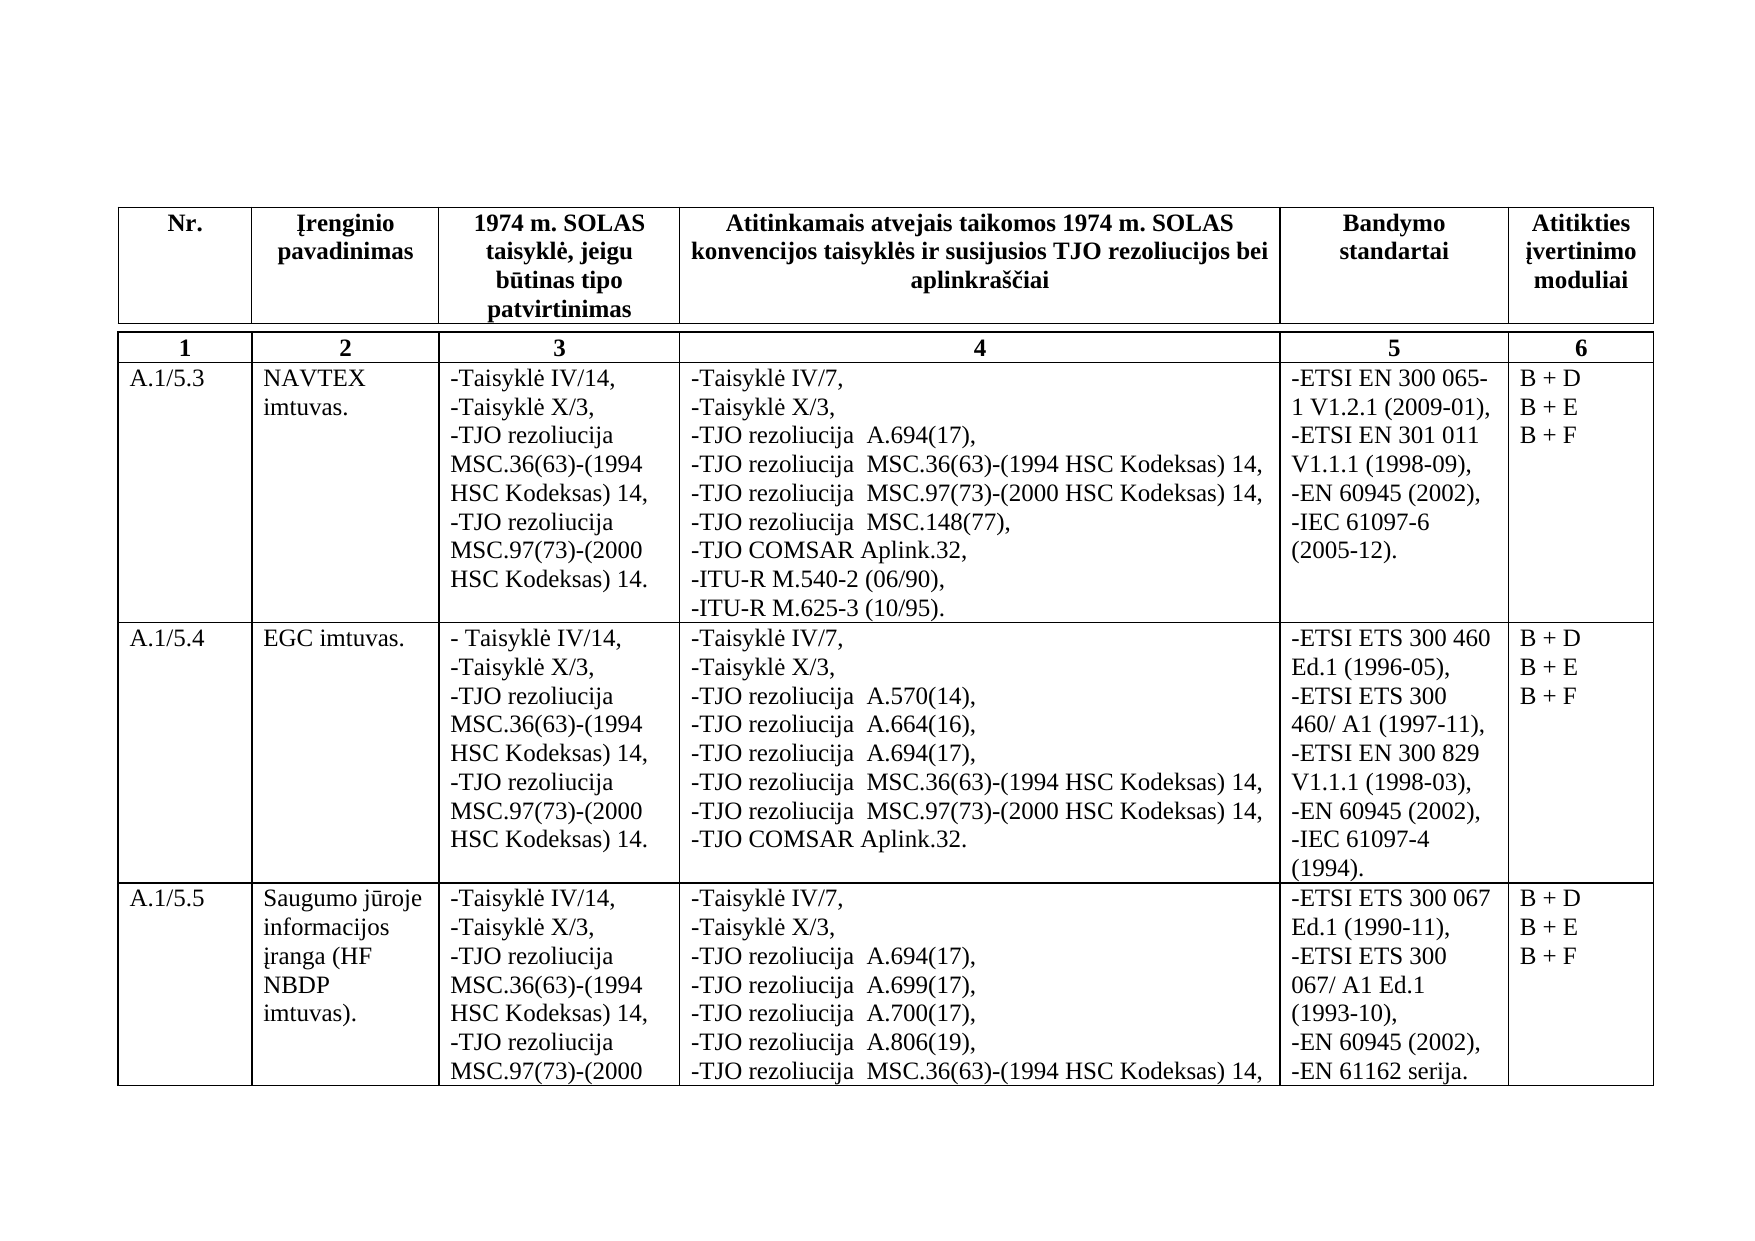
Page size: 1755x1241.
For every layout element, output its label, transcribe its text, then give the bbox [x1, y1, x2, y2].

table_cell 3 [440, 333, 679, 361]
table_cell [1280, 324, 1508, 331]
table_header Nr. [119, 208, 251, 323]
table_cell -Taisyklė IV/7, -Taisyklė X/3, -TJO rezoliucija A.694(17), -TJO rezoliucija A.699(17), -TJO rezoliucija A.700(17), -TJO rezoliucija A.806(19), -TJO rezoliucija MSC.36(63)-(1994 HSC Kodeksas) 14, [680, 884, 1279, 1085]
table_cell B + D B + E B + F [1509, 884, 1653, 1085]
table_cell B + D B + E B + F [1509, 363, 1653, 622]
table_cell B + D B + E B + F [1509, 623, 1653, 882]
table_cell 4 [680, 333, 1279, 361]
table_cell - Taisyklė IV/14, -Taisyklė X/3, -TJO rezoliucija MSC.36(63)-(1994 HSC Kodeksas) 14, -TJO rezoliucija MSC.97(73)-(2000 HSC Kodeksas) 14. [440, 623, 679, 882]
table_cell NAVTEX imtuvas. [253, 363, 438, 622]
table_cell A.1/5.3 [119, 363, 251, 622]
table_cell 1 [119, 333, 251, 361]
table_cell [118, 324, 252, 331]
table_cell 2 [253, 333, 438, 361]
table_cell 5 [1281, 333, 1508, 361]
table_cell [439, 324, 679, 331]
table_header Atitinkamais atvejais taikomos 1974 m. SOLAS konvencijos taisyklės ir susijusios TJO rezoliucijos bei aplinkraščiai [680, 208, 1279, 323]
table_cell -Taisyklė IV/14, -Taisyklė X/3, -TJO rezoliucija MSC.36(63)-(1994 HSC Kodeksas) 14, -TJO rezoliucija MSC.97(73)-(2000 HSC Kodeksas) 14. [440, 363, 679, 622]
table_header Atitikties įvertinimo moduliai [1509, 208, 1653, 323]
table_cell Saugumo jūroje informacijos įranga (HF NBDP imtuvas). [253, 884, 438, 1085]
table_cell A.1/5.5 [119, 884, 251, 1085]
table_cell A.1/5.4 [119, 623, 251, 882]
table_cell -Taisyklė IV/14, -Taisyklė X/3, -TJO rezoliucija MSC.36(63)-(1994 HSC Kodeksas) 14, -TJO rezoliucija MSC.97(73)-(2000 [440, 884, 679, 1085]
table_cell [1508, 324, 1653, 331]
table_cell -Taisyklė IV/7, -Taisyklė X/3, -TJO rezoliucija A.570(14), -TJO rezoliucija A.664(16), -TJO rezoliucija A.694(17), -TJO rezoliucija MSC.36(63)-(1994 HSC Kodeksas) 14, -TJO rezoliucija MSC.97(73)-(2000 HSC Kodeksas) 14, -TJO COMSAR Aplink.32. [680, 623, 1279, 882]
table_cell -ETSI EN 300 065-1 V1.2.1 (2009-01), -ETSI EN 301 011 V1.1.1 (1998-09), -EN 60945 (2002), -IEC 61097-6 (2005-12). [1281, 363, 1508, 622]
table_cell -ETSI ETS 300 067 Ed.1 (1990-11), -ETSI ETS 300 067/ A1 Ed.1 (1993-10), -EN 60945 (2002), -EN 61162 serija. [1281, 884, 1508, 1085]
table_header 1974 m. SOLAS taisyklė, jeigu būtinas tipo patvirtinimas [439, 208, 679, 323]
table_cell 6 [1509, 333, 1653, 361]
table_cell -ETSI ETS 300 460 Ed.1 (1996-05), -ETSI ETS 300 460/ A1 (1997-11), -ETSI EN 300 829 V1.1.1 (1998-03), -EN 60945 (2002), -IEC 61097-4 (1994). [1281, 623, 1508, 882]
table_cell -Taisyklė IV/7, -Taisyklė X/3, -TJO rezoliucija A.694(17), -TJO rezoliucija MSC.36(63)-(1994 HSC Kodeksas) 14, -TJO rezoliucija MSC.97(73)-(2000 HSC Kodeksas) 14, -TJO rezoliucija MSC.148(77), -TJO COMSAR Aplink.32, -ITU-R M.540-2 (06/90), -ITU-R M.625-3 (10/95). [680, 363, 1279, 622]
table_cell [680, 324, 1280, 331]
table_cell EGC imtuvas. [253, 623, 438, 882]
table_header Bandymo standartai [1281, 208, 1508, 323]
table_cell [252, 324, 439, 331]
table_header Įrenginio pavadinimas [252, 208, 438, 323]
